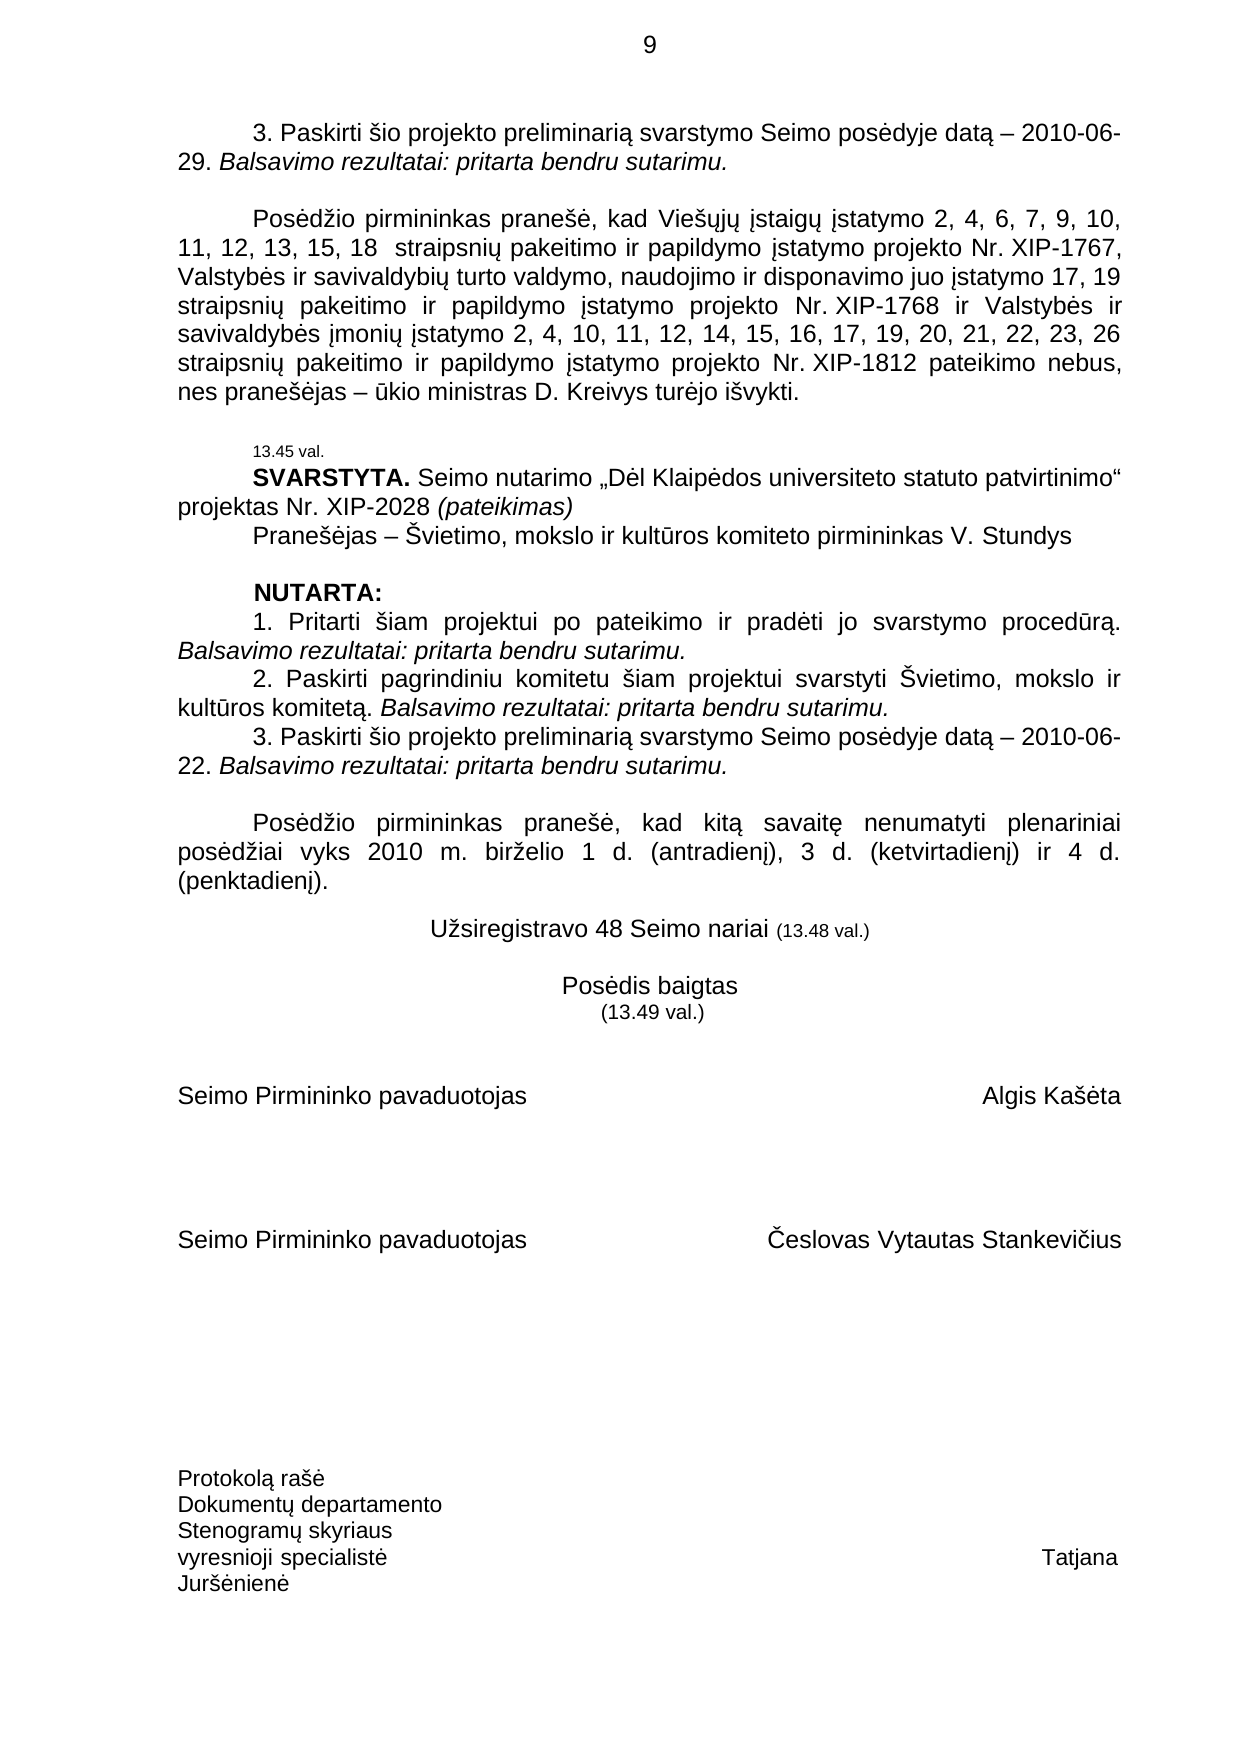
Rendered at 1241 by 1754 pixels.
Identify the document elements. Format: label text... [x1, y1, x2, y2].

text Stenogramų skyriaus [177, 1517, 1122, 1544]
text Seimo Pirmininko pavaduotojas Algis Kašėta [177, 1081, 1122, 1110]
text Posėdis baigtas [177, 971, 1122, 1000]
text Posėdžio pirmininkas pranešė, kad kitą savaitę nenumatyti plenariniai posėdžiai vyks 2010 m. birželio 1 d. (antradienį), 3 d. (ketvirtadienį) ir 4 d. (penktadienį). [177, 808, 1122, 894]
text 13.45 val. [177, 434, 1122, 463]
text SVARSTYTA. Seimo nutarimo „Dėl Klaipėdos universiteto statuto patvirtinimo“ projektas Nr. XIP-2028 (pateikimas) [177, 463, 1122, 521]
text Seimo Pirmininko pavaduotojas Česlovas Vytautas Stankevičius [177, 1225, 1122, 1254]
text Posėdžio pirmininkas pranešė, kad Viešųjų įstaigų įstatymo 2, 4, 6, 7, 9, 10, 11, 12, 13, 15, 18 straipsnių pakeitimo ir papildymo įstatymo projekto Nr. XIP-1767, Valstybės ir savivaldybių turto valdymo, naudojimo ir disponavimo juo įstatymo 17, 19 straipsnių pakeitimo ir papildymo įstatymo projekto Nr. XIP-1768 ir Valstybės ir savivaldybės įmonių įstatymo 2, 4, 10, 11, 12, 14, 15, 16, 17, 19, 20, 21, 22, 23, 26 straipsnių pakeitimo ir papildymo įstatymo projekto Nr. XIP-1812 pateikimo nebus, nes pranešėjas – ūkio ministras D. Kreivys turėjo išvykti. [177, 204, 1122, 406]
text Protokolą rašė [177, 1464, 1122, 1491]
text Pranešėjas – Švietimo, mokslo ir kultūros komiteto pirmininkas V. Stundys [177, 521, 1122, 549]
text 1. Pritarti šiam projektui po pateikimo ir pradėti jo svarstymo procedūrą. Balsavimo rezultatai: pritarta bendru sutarimu. [177, 607, 1122, 664]
text (13.49 val.) [177, 1000, 1122, 1024]
text Užsiregistravo 48 Seimo nariai (13.48 val.) [177, 913, 1122, 942]
text Dokumentų departamento [177, 1491, 1122, 1517]
text 2. Paskirti pagrindiniu komitetu šiam projektui svarstyti Švietimo, mokslo ir kultūros komitetą. Balsavimo rezultatai: pritarta bendru sutarimu. [177, 664, 1122, 722]
text 3. Paskirti šio projekto preliminarią svarstymo Seimo posėdyje datą – 2010-06-29. Balsavimo rezultatai: pritarta bendru sutarimu. [177, 118, 1122, 176]
text 3. Paskirti šio projekto preliminarią svarstymo Seimo posėdyje datą – 2010-06-22. Balsavimo rezultatai: pritarta bendru sutarimu. [177, 722, 1122, 779]
text NUTARTA: [177, 578, 1122, 607]
text vyresnioji specialistė Tatjana Juršėnienė [177, 1544, 1122, 1596]
